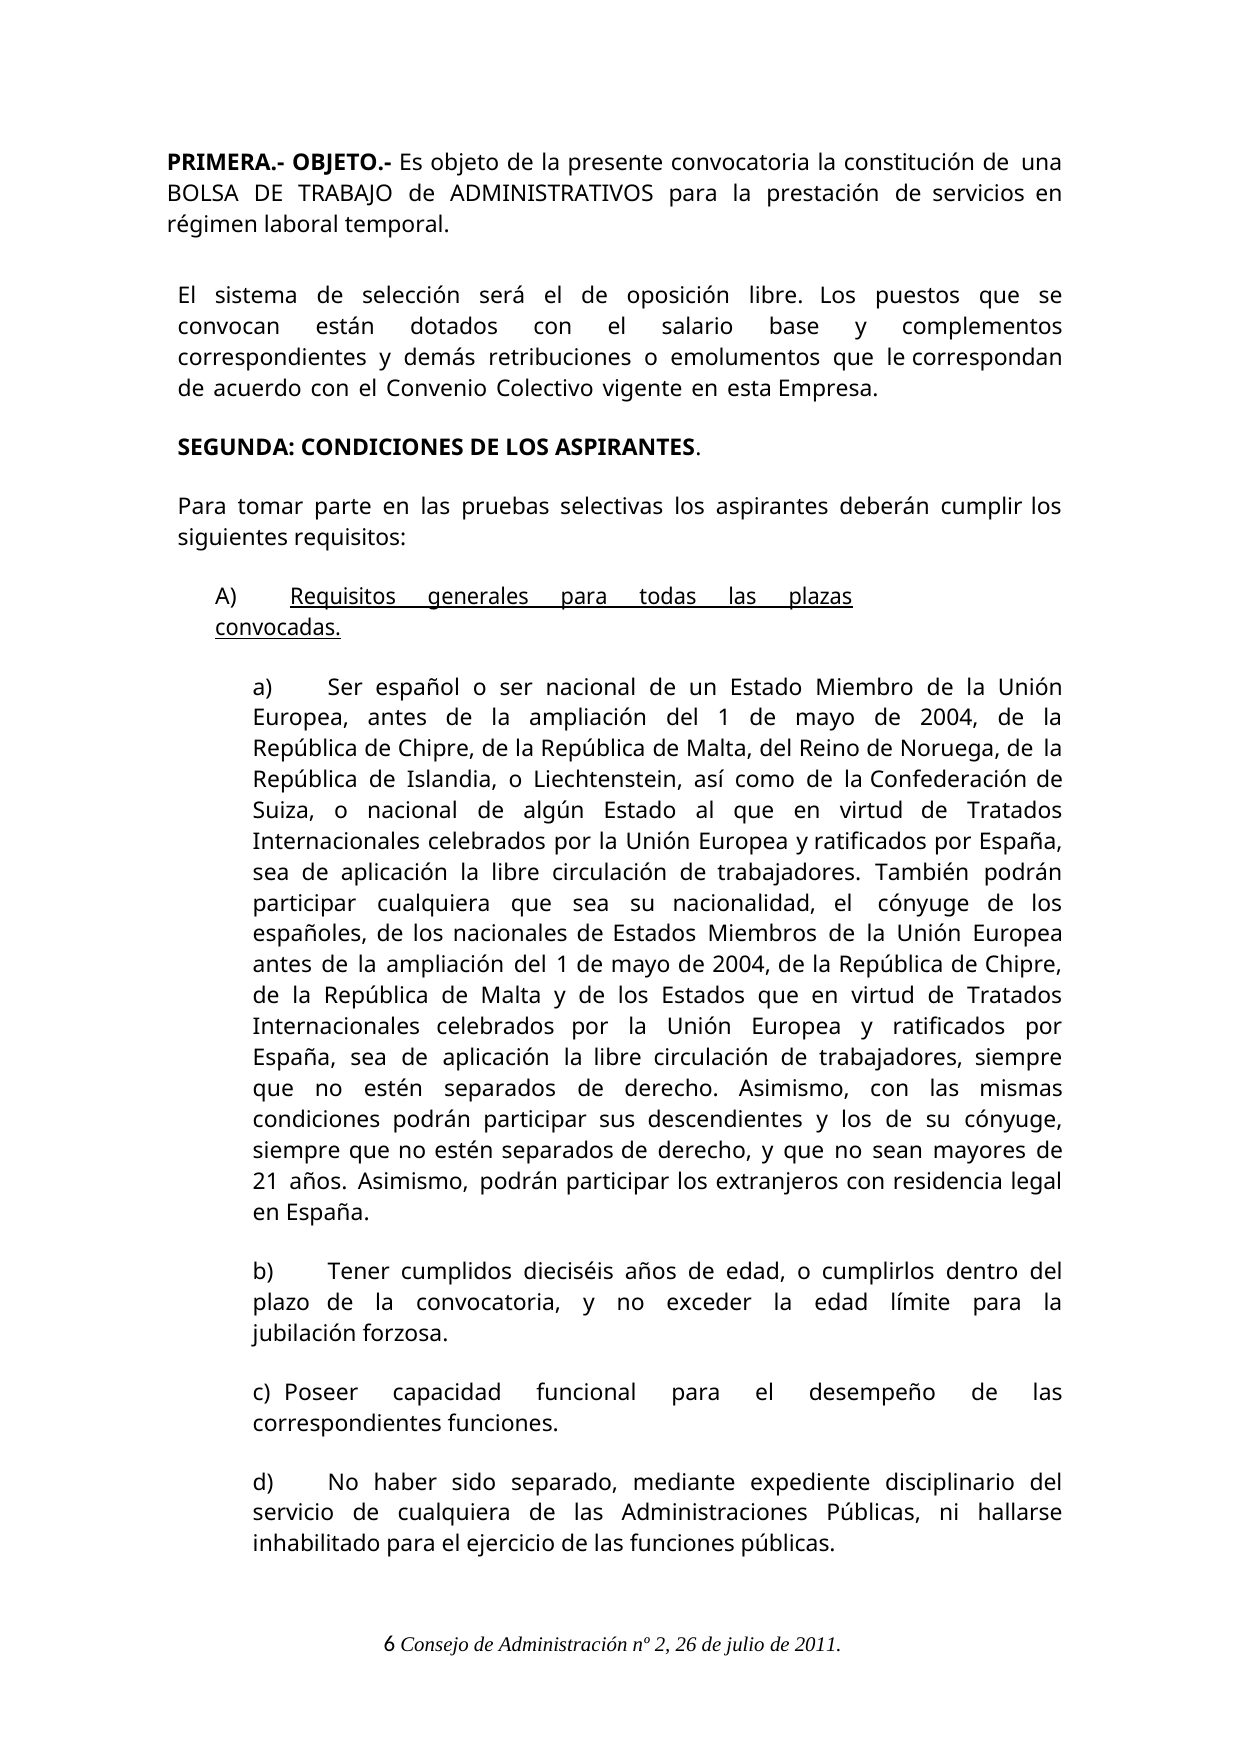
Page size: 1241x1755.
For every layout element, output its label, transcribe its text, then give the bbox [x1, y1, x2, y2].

text SEGUNDA: CONDICIONES DE LOS ASPIRANTES. [177, 431, 790, 462]
list No haber sido separado, mediante expediente disciplinario del servicio de cualquiera de las Administraciones Públicas, ni hallarse inhabilitado para el ejercicio de las funciones públicas. [252, 1466, 1063, 1558]
list Ser español o ser nacional de un Estado Miembro de la Unión Europea, antes de la ampliación del 1 de mayo de 2004, de la República de Chipre, de la República de Malta, del Reino de Noruega, de la República de Islandia, o Liechtenstein, así como de la Confederación de Suiza, o nacional de algún Estado al que en virtud de Tratados Internacionales celebrados por la Unión Europea y ratificados por España, sea de aplicación la libre circulación de trabajadores. También podrán participar cualquiera que sea su nacionalidad, el cónyuge de los españoles, de los nacionales de Estados Miembros de la Unión Europea antes de la ampliación del 1 de mayo de 2004, de la República de Chipre, de la República de Malta y de los Estados que en virtud de Tratados Internacionales celebrados por la Unión Europea y ratificados por España, sea de aplicación la libre circulación de trabajadores, siempre que no estén separados de derecho. Asimismo, con las mismas condiciones podrán participar sus descendientes y los de su cónyuge, siempre que no estén separados de derecho, y que no sean mayores de 21 años. Asimismo, podrán participar los extranjeros con residencia legal en España. [252, 670, 1063, 1227]
list Poseer capacidad funcional para el desempeño de las correspondientes funciones. [252, 1376, 1062, 1438]
text El sistema de selección será el de oposición libre. Los puestos que se convocan están dotados con el salario base y complementos correspondientes y demás retribuciones o emolumentos que le correspondan de acuerdo con el Convenio Colectivo vigente en esta Empresa. [177, 279, 1062, 403]
subtitle PRIMERA.- OBJETO.- Es objeto de la presente convocatoria la constitución de una BOLSA DE TRABAJO de ADMINISTRATIVOS para la prestación de servicios en régimen laboral temporal. [167, 146, 1063, 239]
list Tener cumplidos dieciséis años de edad, o cumplirlos dentro del plazo de la convocatoria, y no exceder la edad límite para la jubilación forzosa. [252, 1255, 1062, 1348]
list Requisitos generales para todas las plazas convocadas. [215, 580, 852, 642]
text Para tomar parte en las pruebas selectivas los aspirantes deberán cumplir los siguientes requisitos: [177, 490, 1062, 552]
